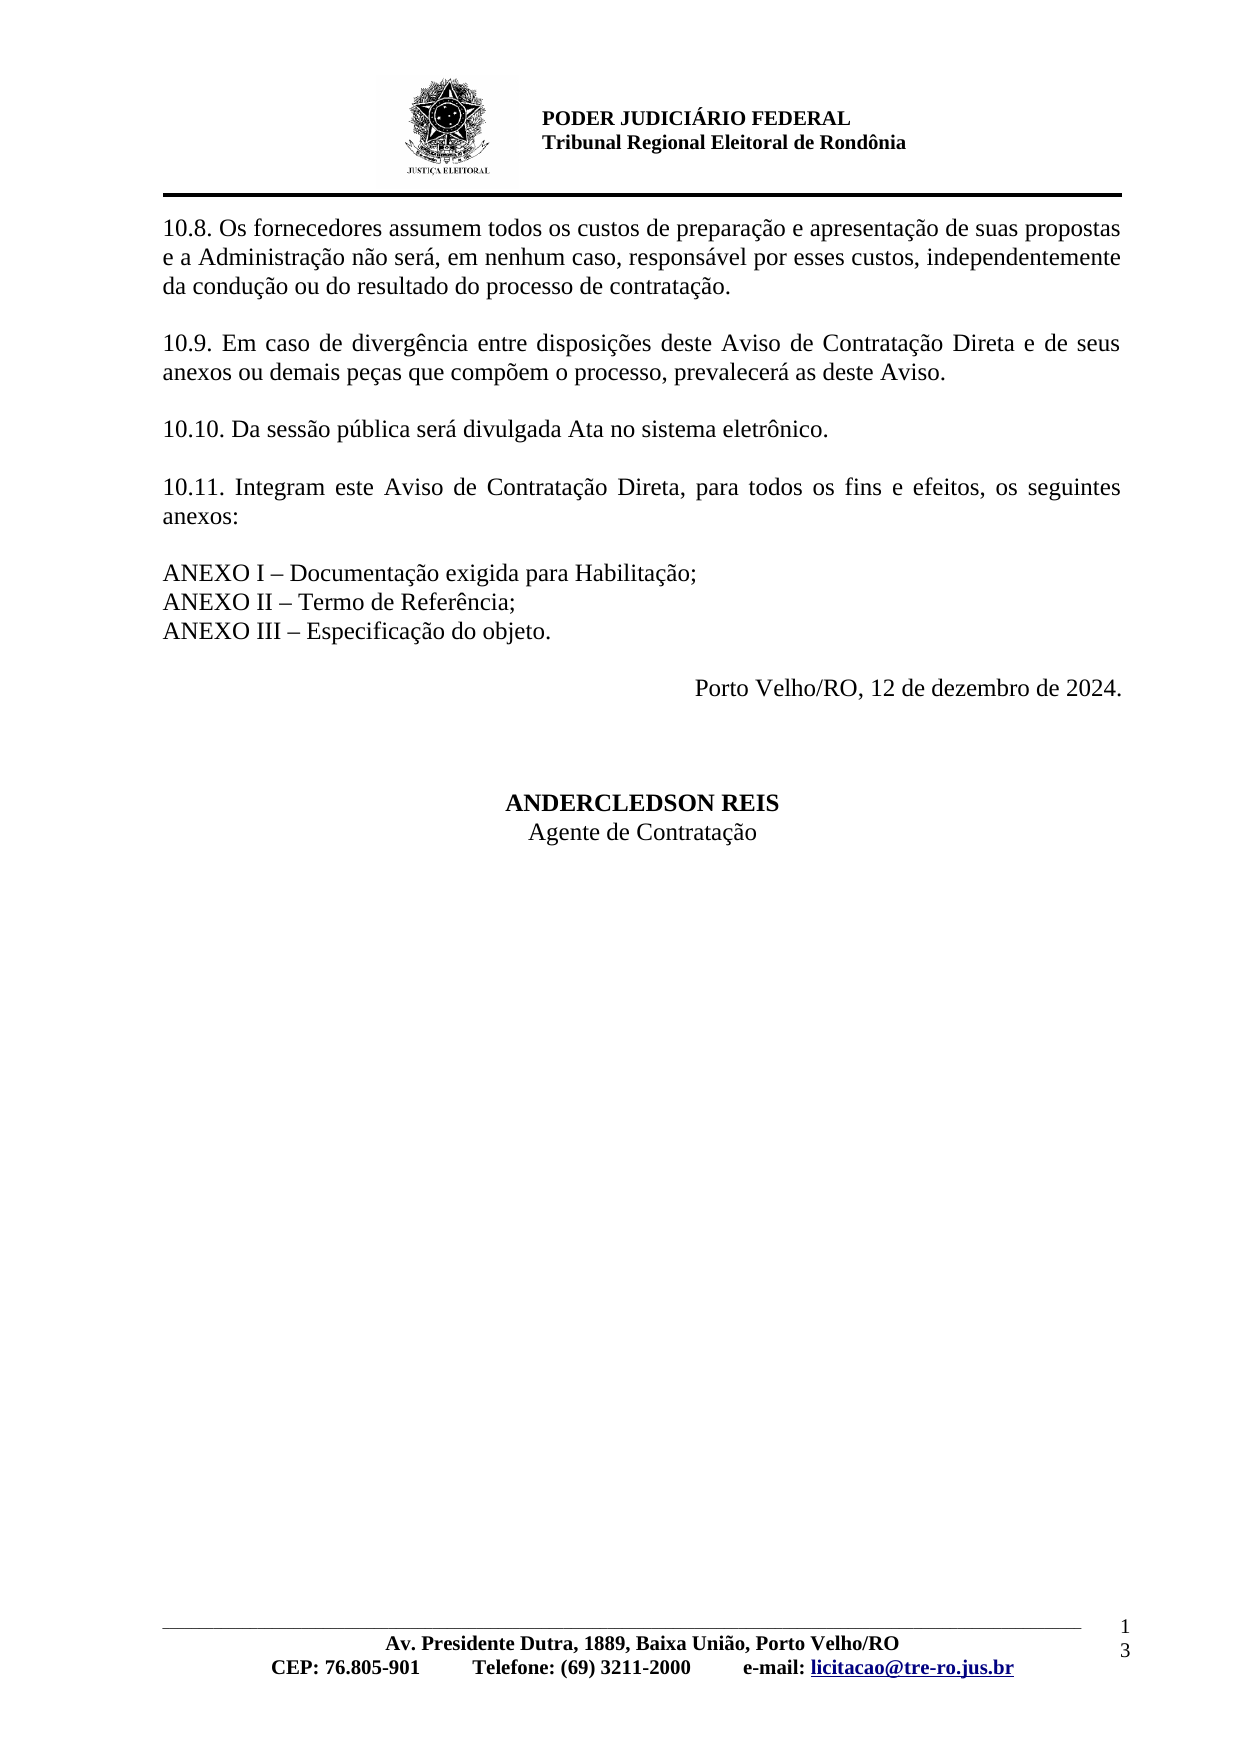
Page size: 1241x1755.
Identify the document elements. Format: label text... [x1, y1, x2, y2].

text ANEXO II – Termo de Referência; [162, 587, 1122, 616]
text ANEXO III – Especificação do objeto. [162, 616, 1122, 644]
text 10.11. Integram este Aviso de Contratação Direta, para todos os fins e efeitos, os seguintes anexos: [162, 472, 1122, 529]
text ANEXO I – Documentação exigida para Habilitação; [162, 558, 1122, 587]
text Agente de Contratação [162, 817, 1122, 846]
text ANDERCLEDSON REIS [162, 788, 1122, 817]
text 10.10. Da sessão pública será divulgada Ata no sistema eletrônico. [162, 414, 1122, 443]
text 10.9. Em caso de divergência entre disposições deste Aviso de Contratação Direta e de seus anexos ou demais peças que compõem o processo, prevalecerá as deste Aviso. [162, 328, 1122, 386]
text 10.8. Os fornecedores assumem todos os custos de preparação e apresentação de suas propostas e a Administração não será, em nenhum caso, responsável por esses custos, independentemente da condução ou do resultado do processo de contratação. [162, 213, 1122, 299]
text Porto Velho/RO, 12 de dezembro de 2024. [162, 673, 1122, 702]
